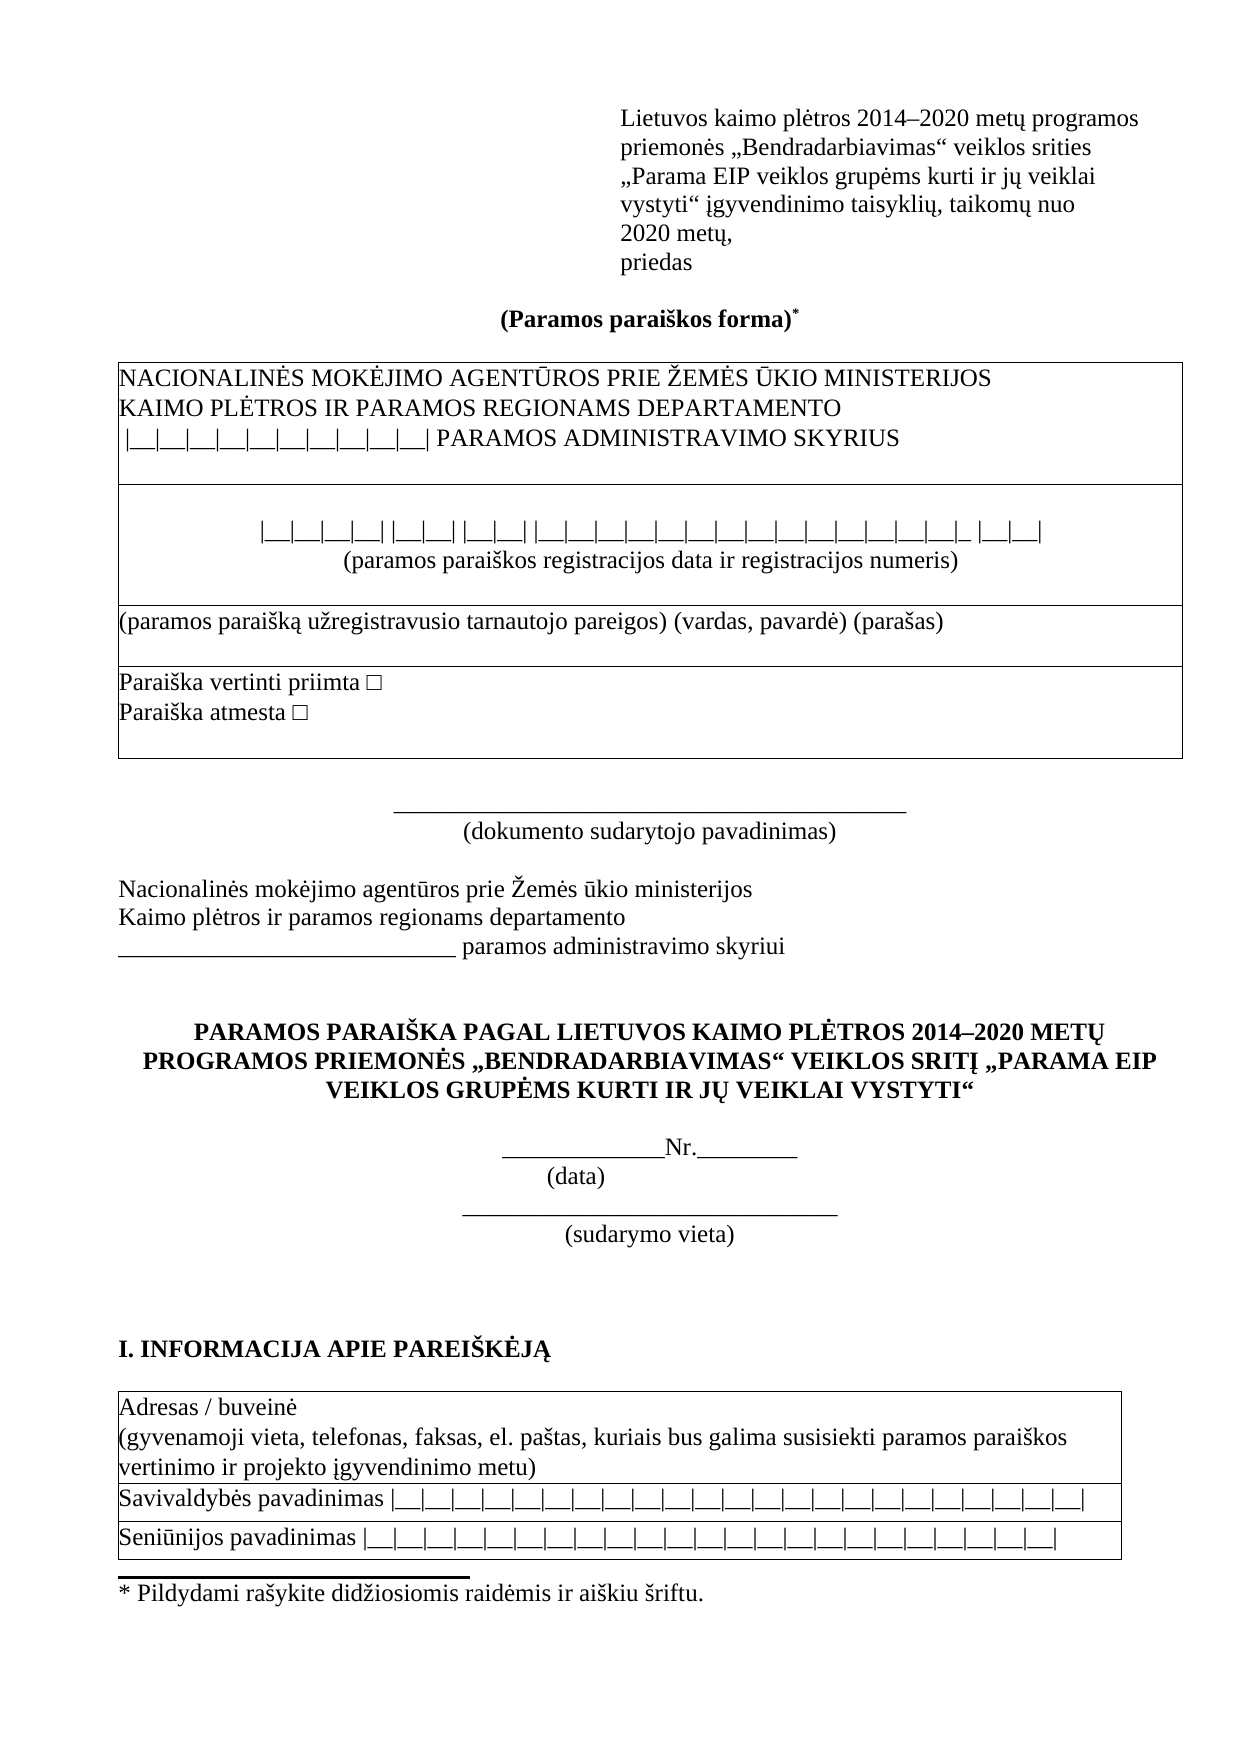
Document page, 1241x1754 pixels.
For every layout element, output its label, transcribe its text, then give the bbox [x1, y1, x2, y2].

table_header Adresas / buveinė (gyvenamoji vieta, telefonas, faksas, el. paštas, kuriais bus galima susisiekti paramos paraiškos vertinimo ir projekto įgyvendinimo metu) [119, 1392, 1121, 1482]
text „Parama EIP veiklos grupėms kurti ir jų veiklai [118, 161, 1181, 189]
text Nacionalinės mokėjimo agentūros prie Žemės ūkio ministerijos [118, 874, 1181, 902]
text ______________________________ [118, 1190, 1181, 1219]
text priedas [118, 247, 1181, 276]
table_cell Paraiška vertinti priimta □ Paraiška atmesta □ [119, 667, 1182, 758]
text vystyti“ įgyvendinimo taisyklių, taikomų nuo [118, 189, 1181, 218]
text (Paramos paraiškos forma) [118, 304, 1181, 333]
table_cell (paramos paraišką užregistravusio tarnautojo pareigos) (vardas, pavardė) (parašas) [119, 606, 1182, 666]
text Kaimo plėtros ir paramos regionams departamento [118, 902, 1181, 931]
text _____________Nr.________ [118, 1132, 1181, 1161]
table_header NACIONALINĖS MOKĖJIMO AGENTŪROS PRIE ŽEMĖS ŪKIO MINISTERIJOS KAIMO PLĖTROS IR PARAMOS REGIONAMS DEPARTAMENTO |__|__|__|__|__|__|__|__|__|__| PARAMOS ADMINISTRAVIMO SKYRIUS [119, 363, 1182, 483]
text 2020 metų, [118, 218, 1181, 247]
text (dokumento sudarytojo pavadinimas) [118, 816, 1181, 845]
text Pildydami rašykite didžiosiomis raidėmis ir aiškiu šriftu. [118, 1578, 1181, 1606]
text I. INFORMACIJA APIE PAREIŠKĖJĄ [118, 1334, 1181, 1362]
text ___________________________ paramos administravimo skyriui [118, 931, 1181, 960]
text (data) [0, 1161, 1181, 1190]
text priemonės „Bendradarbiavimas“ veiklos srities [118, 132, 1181, 161]
text PARAMOS PARAIŠKA PAGAL LIETUVOS KAIMO PLĖTROS 2014–2020 METŲ PROGRAMOS PRIEMONĖS „BENDRADARBIAVIMAS“ VEIKLOS SRITĮ „PARAMA EIP VEIKLOS GRUPĖMS KURTI IR JŲ VEIKLAI VYSTYTI“ [118, 1017, 1181, 1104]
table_cell Seniūnijos pavadinimas |__|__|__|__|__|__|__|__|__|__|__|__|__|__|__|__|__|__|__|__|__|__|__| [119, 1522, 1121, 1559]
text _________________________________________ [118, 787, 1181, 816]
text Lietuvos kaimo plėtros 2014–2020 metų programos [118, 103, 1181, 132]
table_cell Savivaldybės pavadinimas |__|__|__|__|__|__|__|__|__|__|__|__|__|__|__|__|__|__|__|__|__|__|__| [119, 1484, 1121, 1521]
table_cell |__|__|__|__| |__|__| |__|__| |__|__|__|__|__|__|__|__|__|__|__|__|__|__|_ |__|__| (paramos paraiškos registracijos data ir registracijos numeris) [119, 485, 1182, 605]
text (sudarymo vieta) [118, 1219, 1181, 1247]
